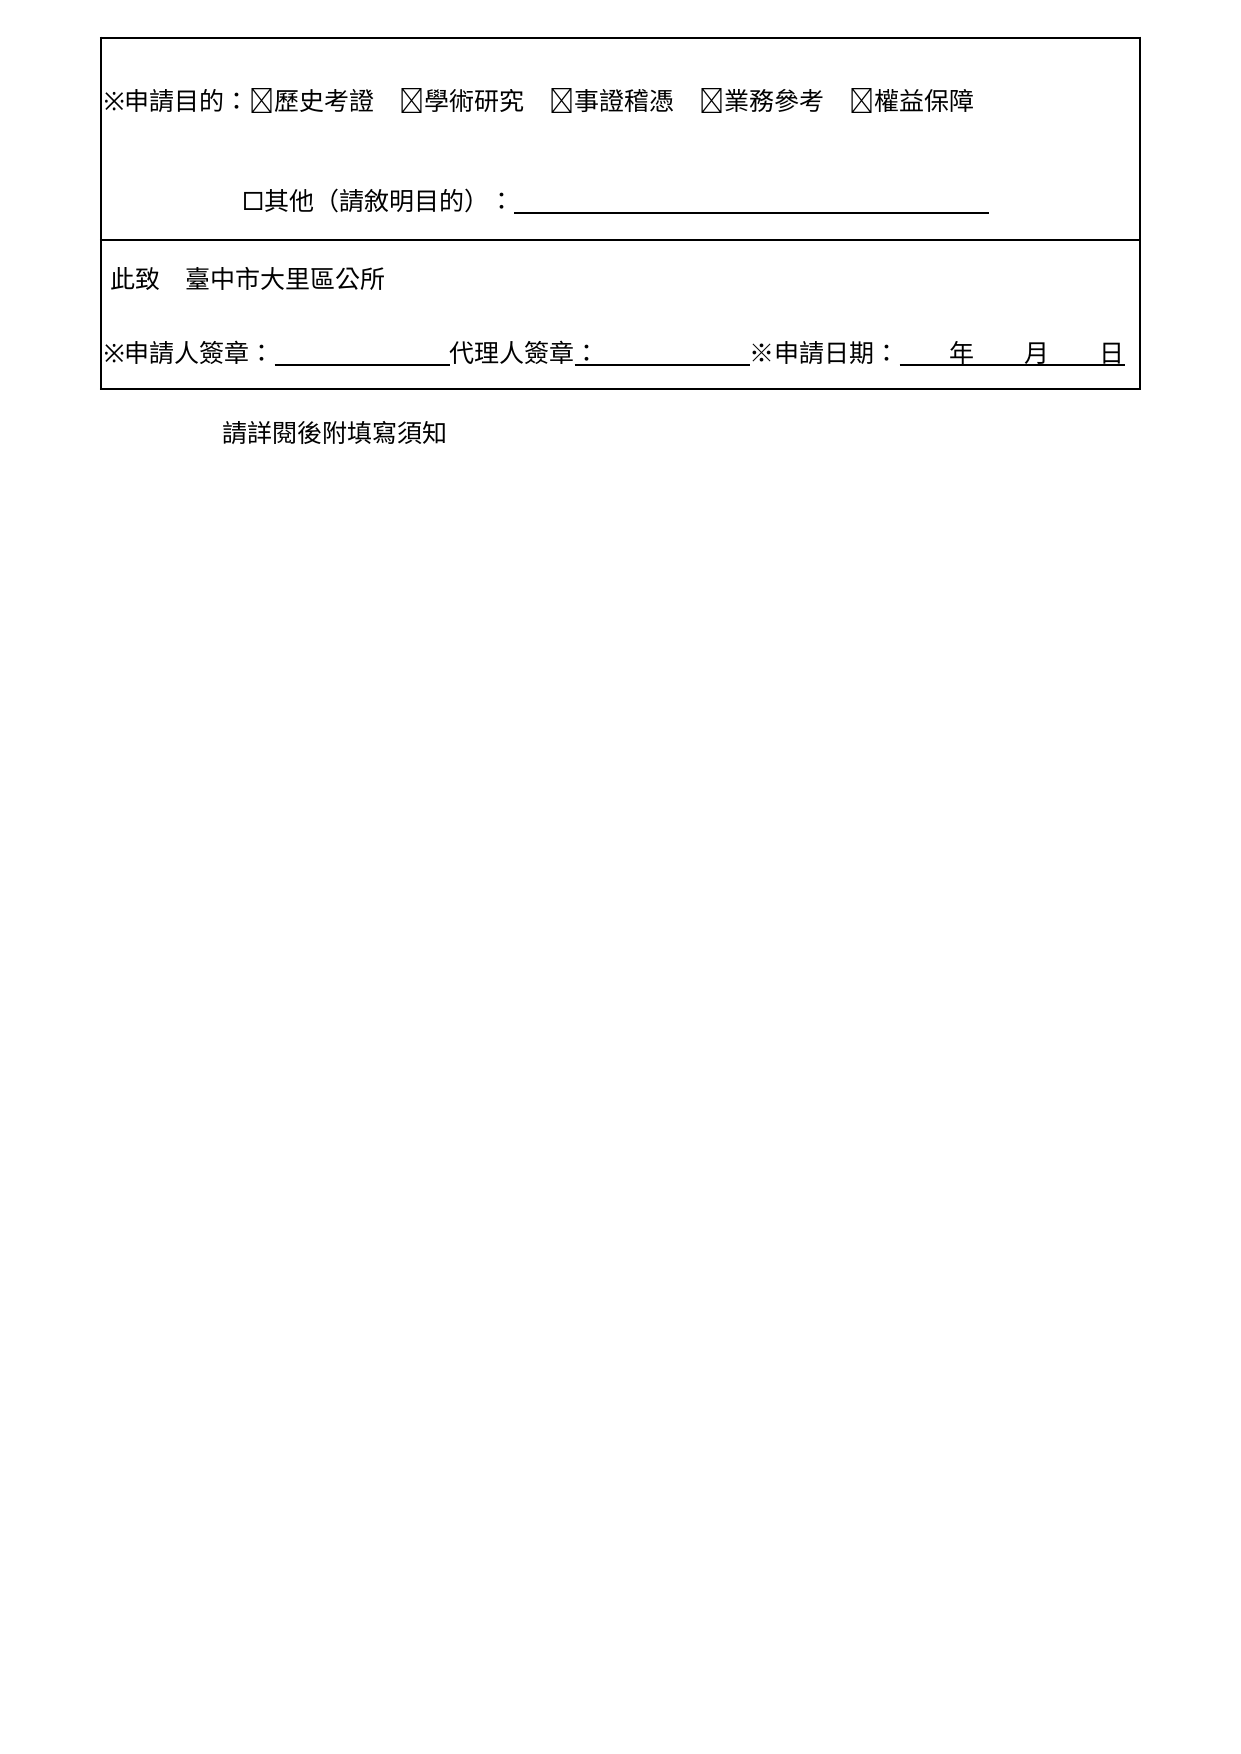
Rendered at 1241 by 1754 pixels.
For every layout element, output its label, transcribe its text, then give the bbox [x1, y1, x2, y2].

table_cell 此致 臺中市大里區公所 ※申請人簽章： 代理人簽章： ※申請日期： 年 月 日 [102, 241, 1139, 388]
text 請詳閱後附填寫須知 [148, 390, 1092, 452]
table_cell ※申請目的：歷史考證 學術研究 事證稽憑 業務參考 權益保障 其他（請敘明目的）： [102, 39, 1139, 239]
